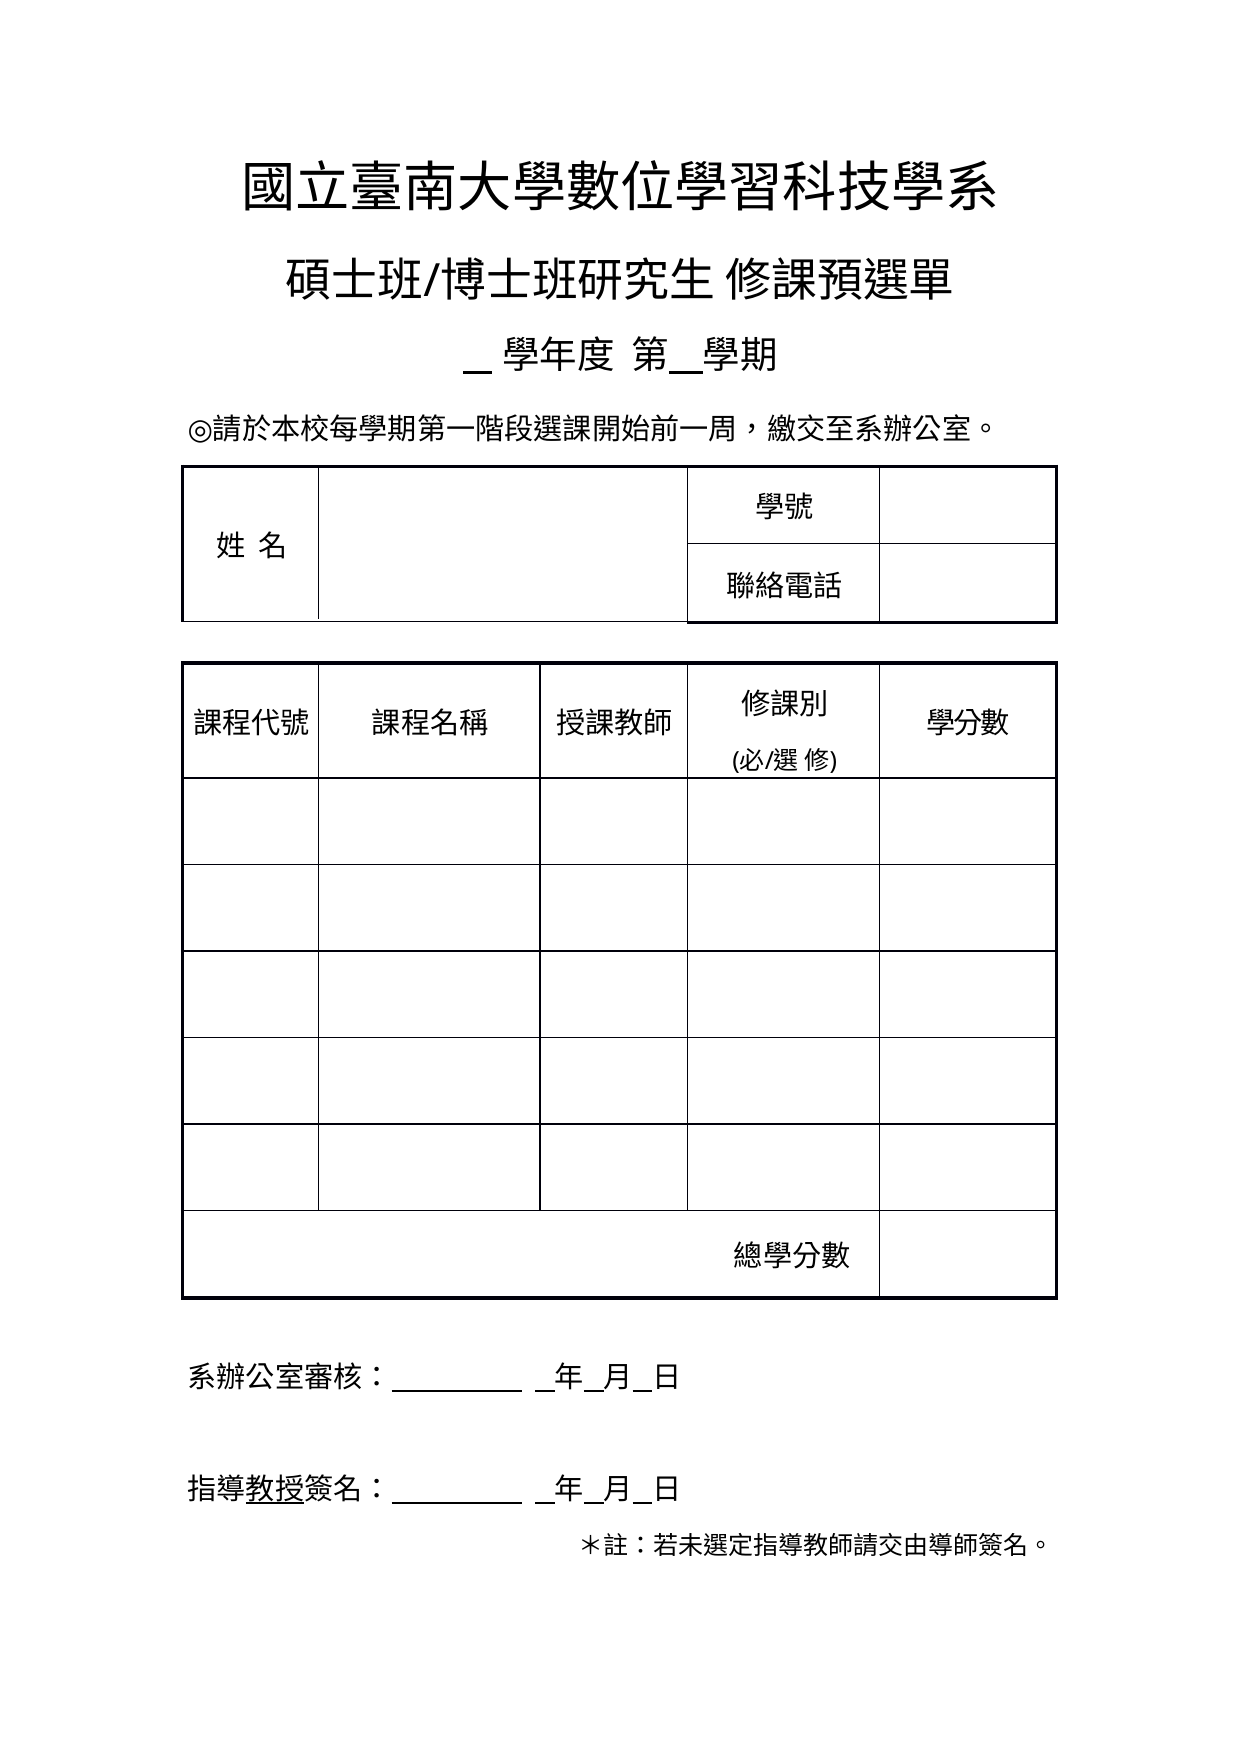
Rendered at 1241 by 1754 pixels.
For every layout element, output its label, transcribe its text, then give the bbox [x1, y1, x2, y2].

table_cell [880, 544, 1055, 621]
table_cell [541, 1038, 687, 1123]
table_cell [319, 865, 539, 950]
table_header [880, 468, 1055, 543]
table_cell 總學分數 [184, 1211, 879, 1296]
table_header 姓 名 [184, 468, 318, 621]
table_header 修課別 (必/選 修) [688, 665, 879, 777]
table_cell [880, 779, 1055, 863]
table_header 授課教師 [541, 665, 687, 777]
table_cell [880, 952, 1055, 1037]
table_cell [319, 1125, 539, 1210]
table_cell [688, 952, 879, 1037]
table_cell [319, 1038, 539, 1123]
table_cell [184, 1038, 318, 1123]
table_cell [880, 865, 1055, 950]
table_cell [541, 779, 687, 863]
table_cell [184, 865, 318, 950]
table_cell [319, 779, 539, 863]
table_cell [184, 1125, 318, 1210]
text 學年度 第 學期 [187, 314, 1053, 389]
table_cell [880, 1211, 1055, 1296]
table_cell [184, 952, 318, 1037]
table_cell [541, 952, 687, 1037]
text 國立臺南大學數位學習科技學系 [187, 127, 1053, 239]
table_cell [184, 779, 318, 863]
table_cell [688, 779, 879, 863]
text ◎請於本校每學期第一階段選課開始前一周，繳交至系辦公室。 [187, 389, 1053, 464]
text 碩士班/博士班研究生 修課預選單 [187, 239, 1053, 314]
table_header 課程代號 [184, 665, 318, 777]
table_cell [688, 865, 879, 950]
table_cell [688, 1038, 879, 1123]
text 系辦公室審核： 年 月 日 [187, 1337, 936, 1412]
table_cell [541, 1125, 687, 1210]
table_header 課程名稱 [319, 665, 539, 777]
table_cell [880, 1038, 1055, 1123]
table_cell 聯絡電話 [688, 544, 879, 621]
table_header 學分數 [880, 665, 1055, 777]
table_cell [319, 952, 539, 1037]
table_header 學號 [688, 468, 879, 543]
text ＊註：若未選定指導教師請交由導師簽名。 [187, 1524, 1053, 1562]
table_cell [541, 865, 687, 950]
table_cell [688, 1125, 879, 1210]
table_cell [880, 1125, 1055, 1210]
text 指導教授簽名： 年 月 日 [187, 1449, 936, 1524]
table_header [319, 468, 687, 621]
